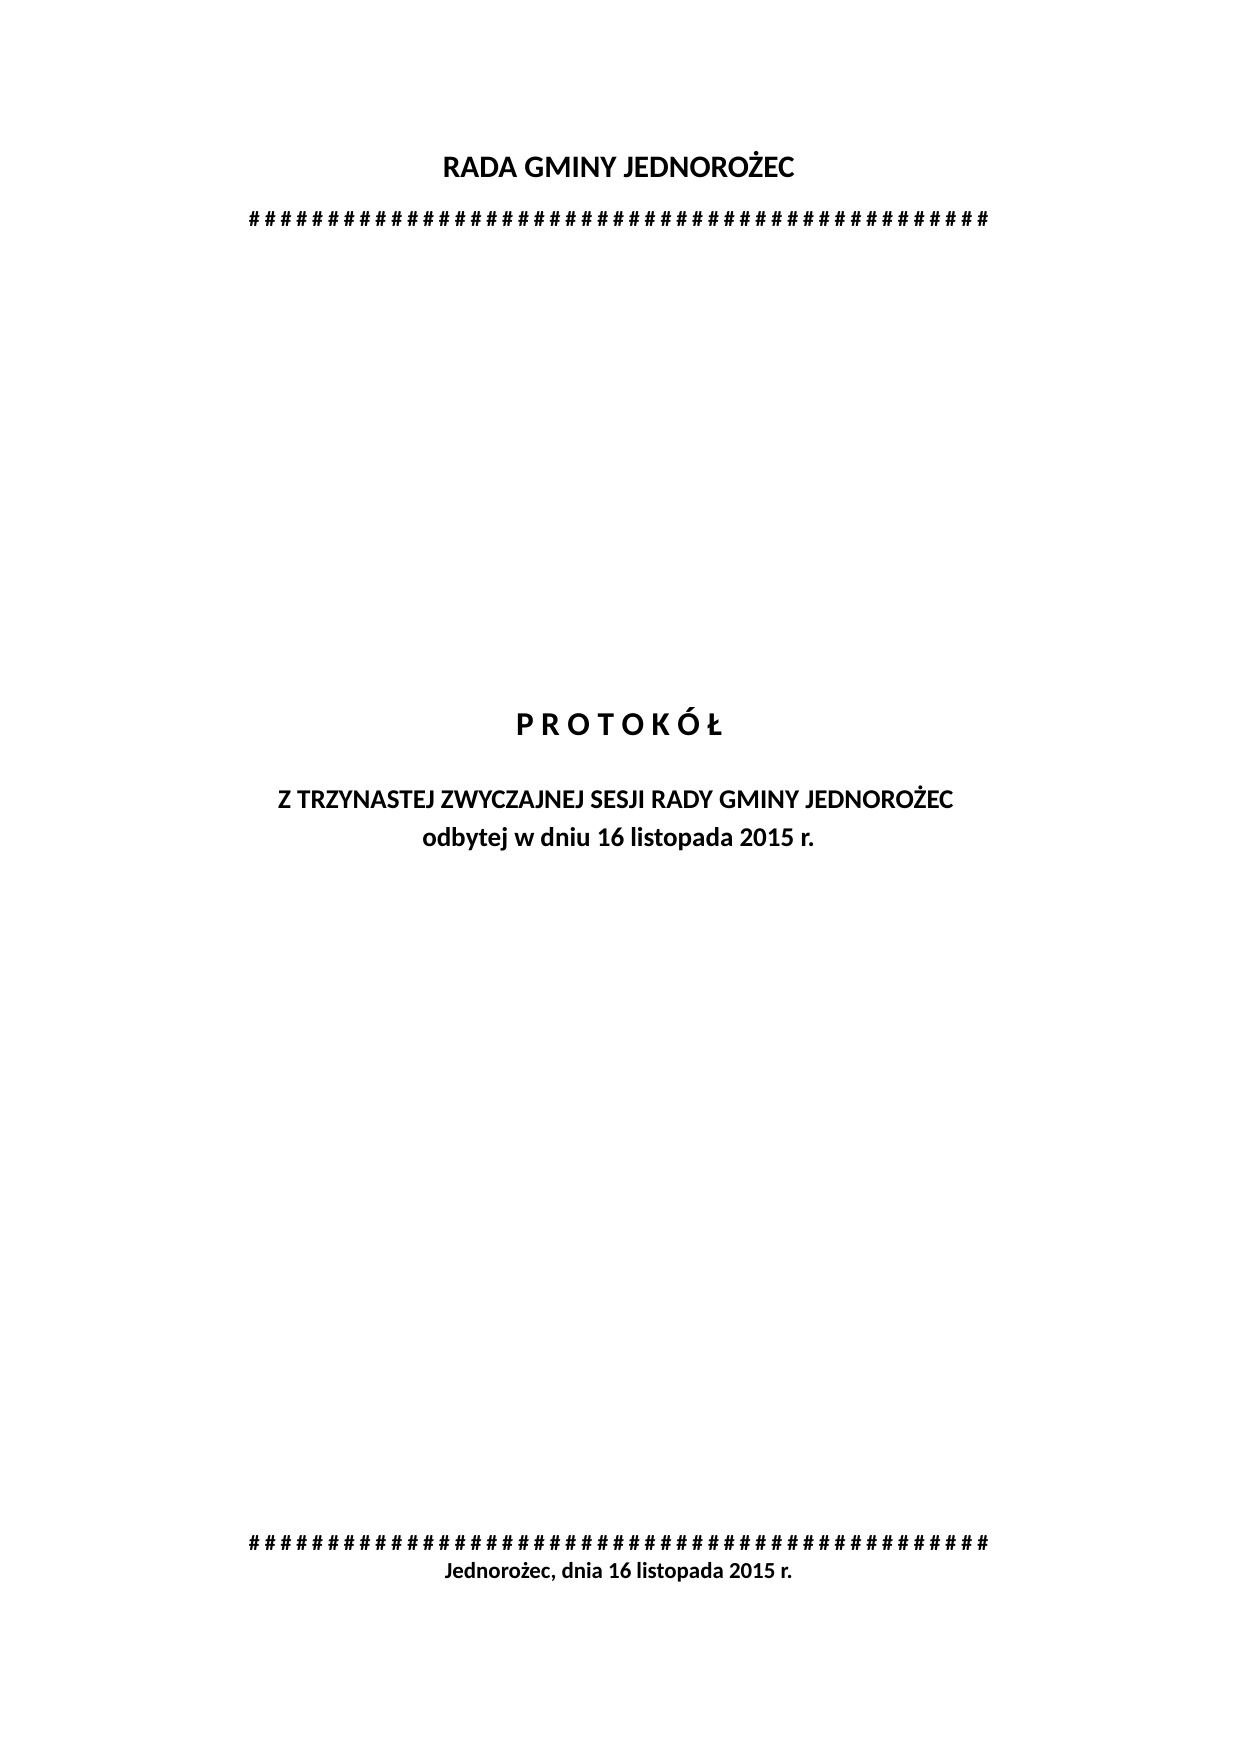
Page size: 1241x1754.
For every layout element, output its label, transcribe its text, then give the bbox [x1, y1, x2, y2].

text Jednorożec, dnia 16 listopada 2015 r. [145, 1556, 1092, 1584]
text # # # # # # # # # # # # # # # # # # # # # # # # # # # # # # # # # # # # # # # # # # # # # # # [145, 205, 1092, 231]
text # # # # # # # # # # # # # # # # # # # # # # # # # # # # # # # # # # # # # # # # # # # # # # # [145, 1529, 1092, 1556]
text P R O T O K Ó Ł [145, 703, 1092, 744]
text Z TRZYNASTEJ ZWYCZAJNEJ SESJI RADY GMINY JEDNOROŻEC odbytej w dniu 16 listopada 2015 r. [145, 782, 1092, 853]
text RADA GMINY JEDNOROŻEC [145, 148, 1092, 186]
